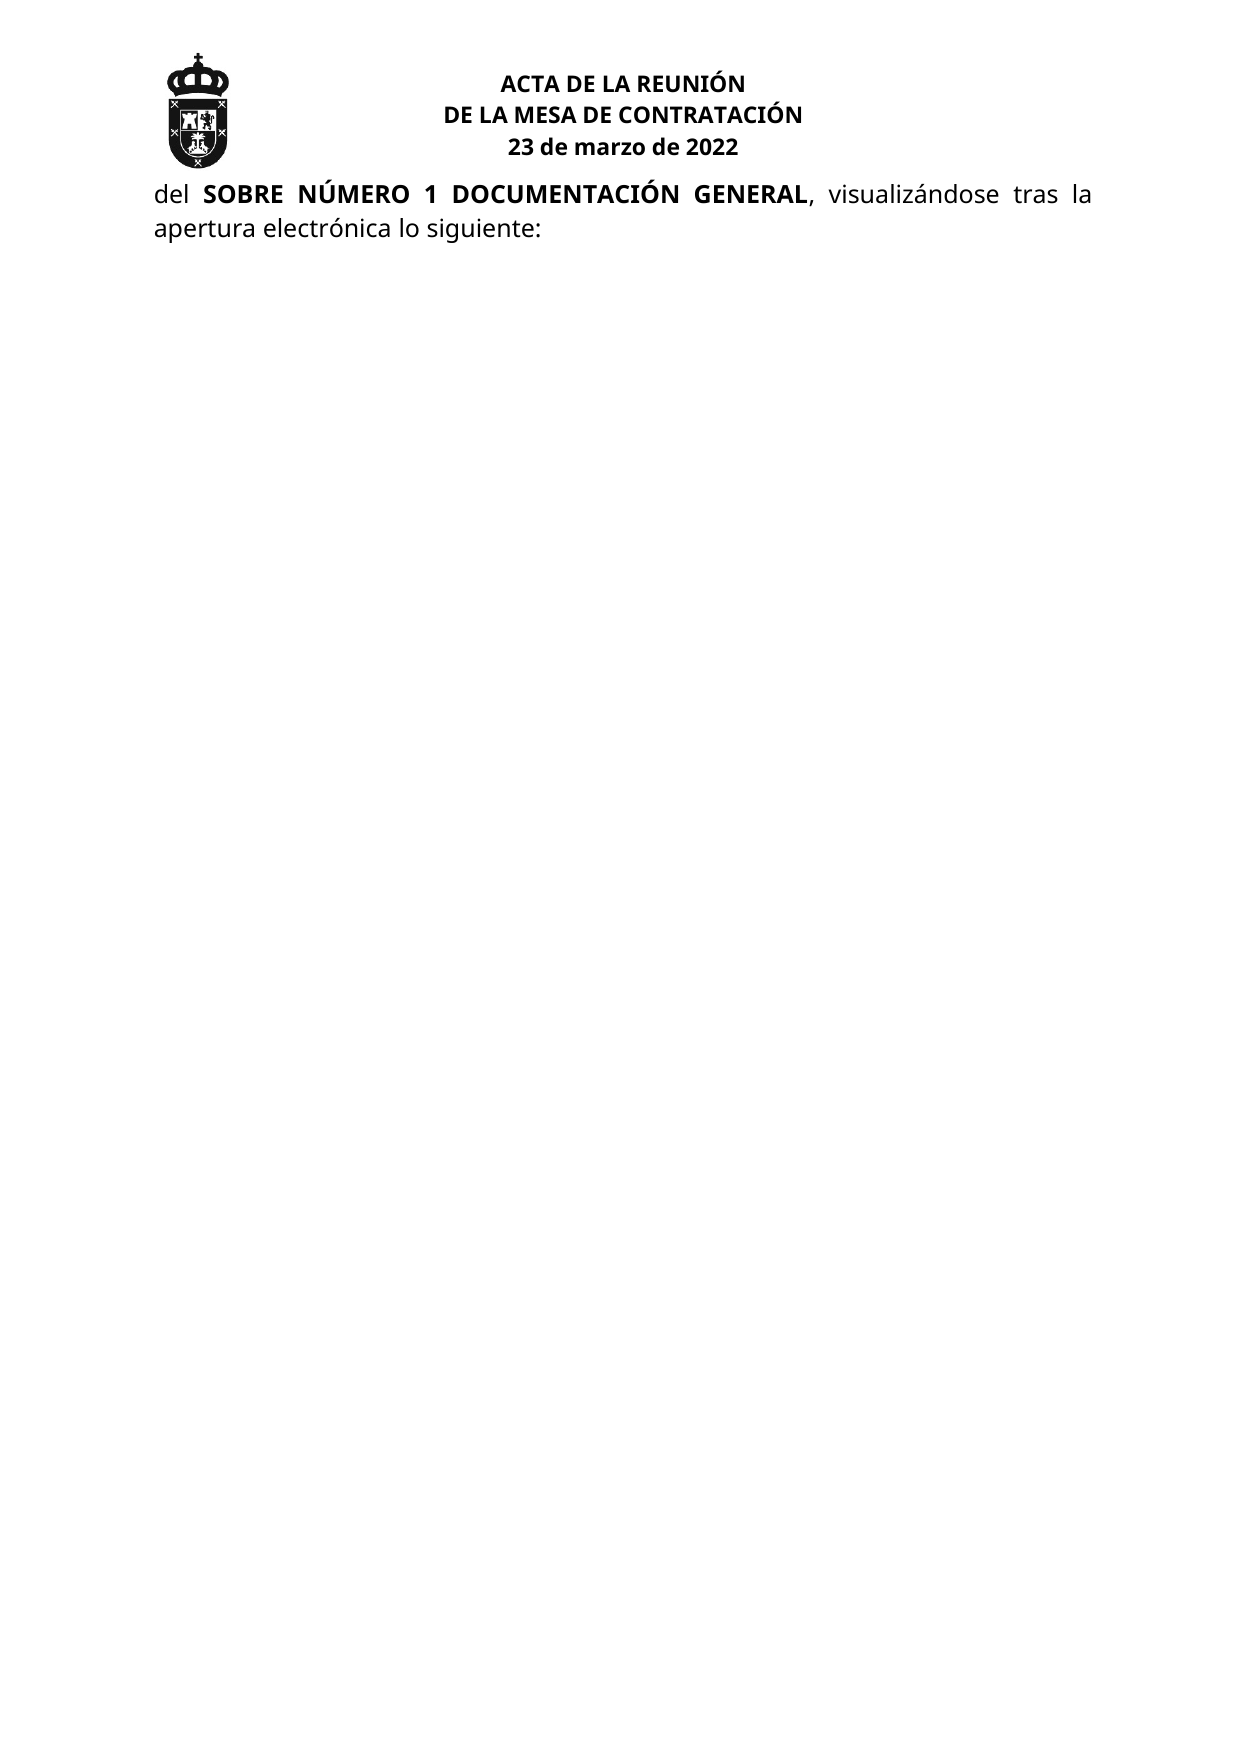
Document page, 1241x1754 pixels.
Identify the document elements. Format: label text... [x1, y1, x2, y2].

text del Sobre número 1 documentación general, visualizándose tras la apertura electrónica lo siguiente: [153, 176, 1093, 244]
picture [164, 50, 231, 171]
